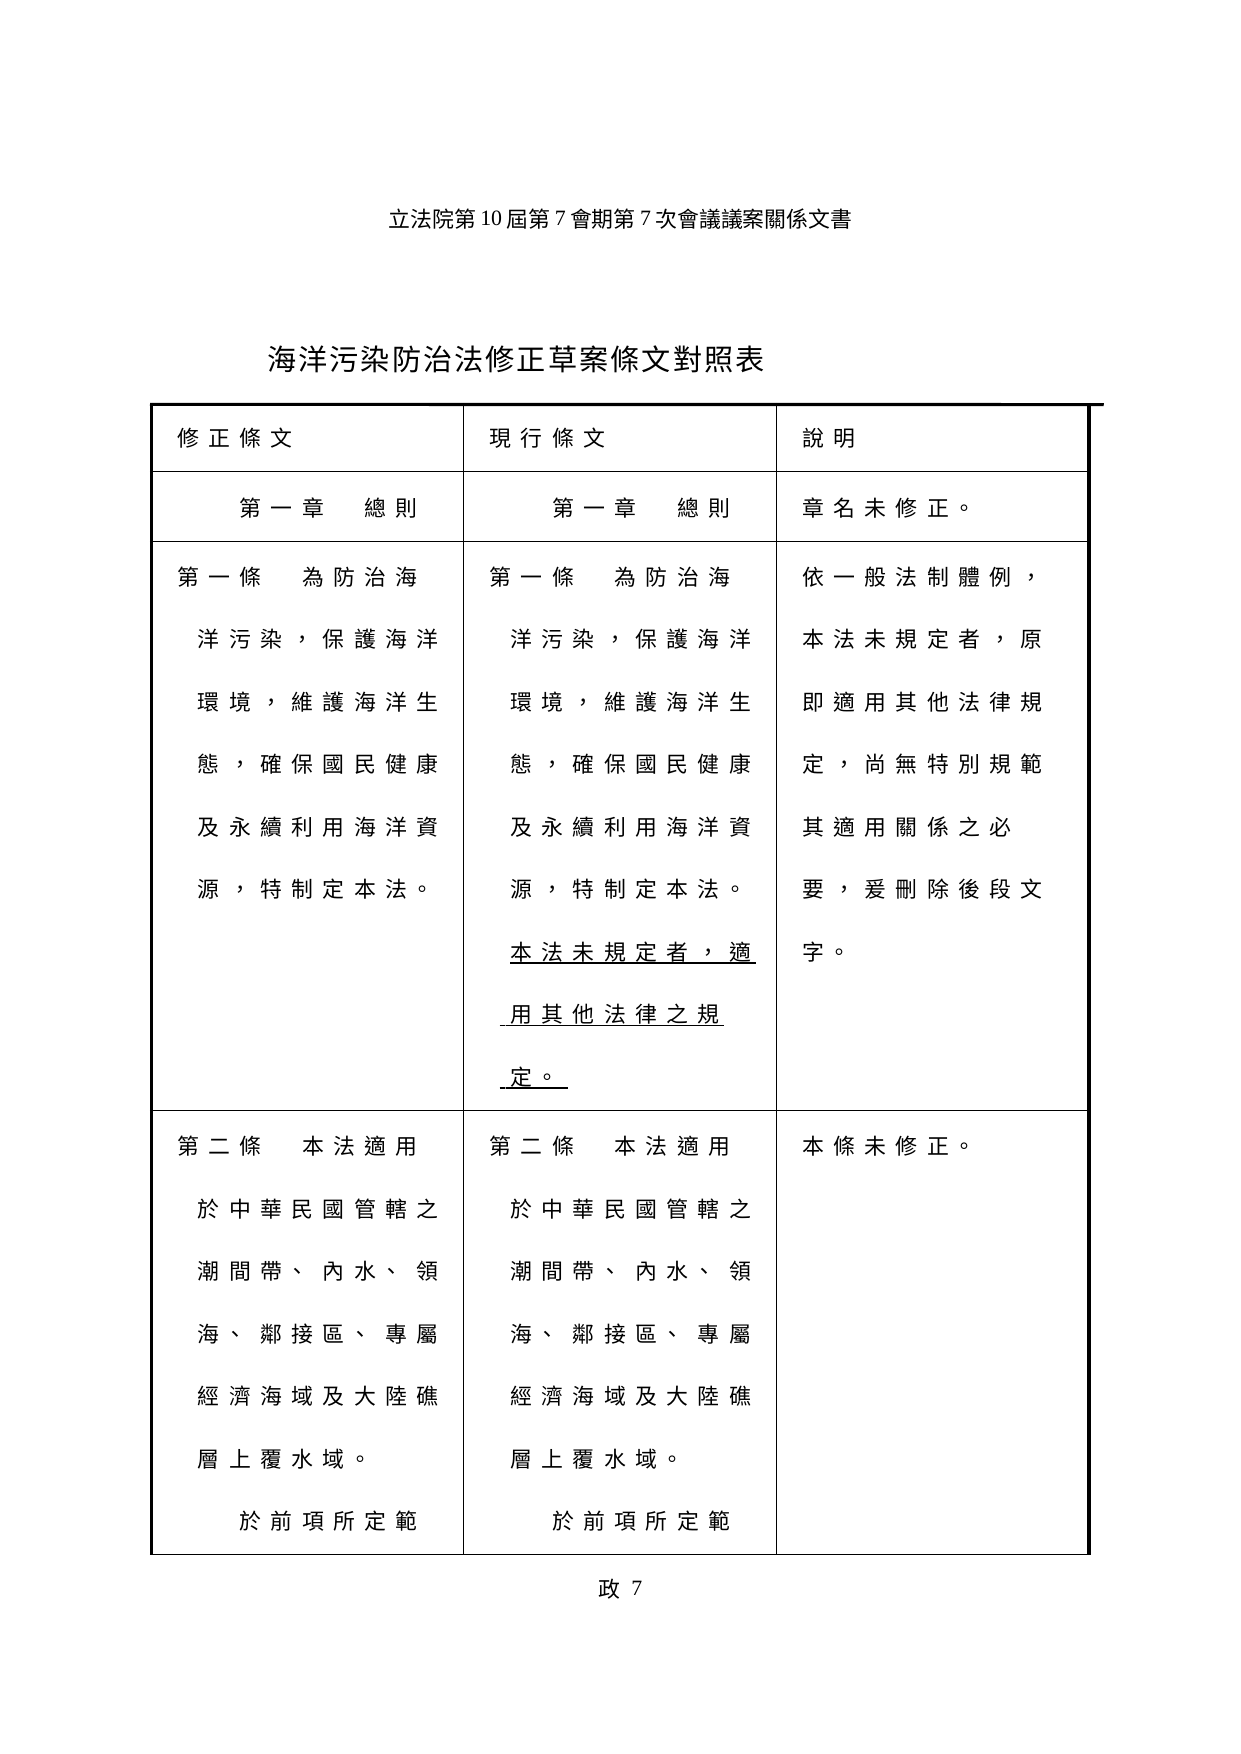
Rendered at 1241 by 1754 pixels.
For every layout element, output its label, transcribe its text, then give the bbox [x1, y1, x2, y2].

table_cell 依一般法制體例，本法未規定者，原即適用其他法律規定，尚無特別規範其適用關係之必要，爰刪除後段文字。 [777, 542, 1087, 1110]
table_cell 第一條 為防治海洋污染，保護海洋環境，維護海洋生態，確保國民健康及永續利用海洋資源，特制定本法。本法未規定者，適用其他法律之規定。 [464, 542, 776, 1110]
table_cell 修正條文 [153, 406, 463, 471]
table_cell 本條未修正。 [777, 1111, 1087, 1554]
table_cell 第二條 本法適用於中華民國管轄之潮間帶、內水、領海、鄰接區、專屬經濟海域及大陸礁層上覆水域。 於前項所定範 [464, 1111, 776, 1554]
table_cell 第一章 總則 [153, 472, 463, 541]
table_cell 第一章 總則 [464, 472, 776, 541]
table_cell 現行條文 [464, 407, 776, 471]
table_cell 章名未修正。 [777, 472, 1087, 541]
table_cell 說明 [777, 407, 1087, 471]
table_cell 第二條 本法適用於中華民國管轄之潮間帶、內水、領海、鄰接區、專屬經濟海域及大陸礁層上覆水域。 於前項所定範 [153, 1111, 463, 1554]
table_header 海洋污染防治法修正草案條文對照表 [151, 313, 1089, 403]
table_cell 第一條 為防治海洋污染，保護海洋環境，維護海洋生態，確保國民健康及永續利用海洋資源，特制定本法。 [153, 542, 463, 1110]
